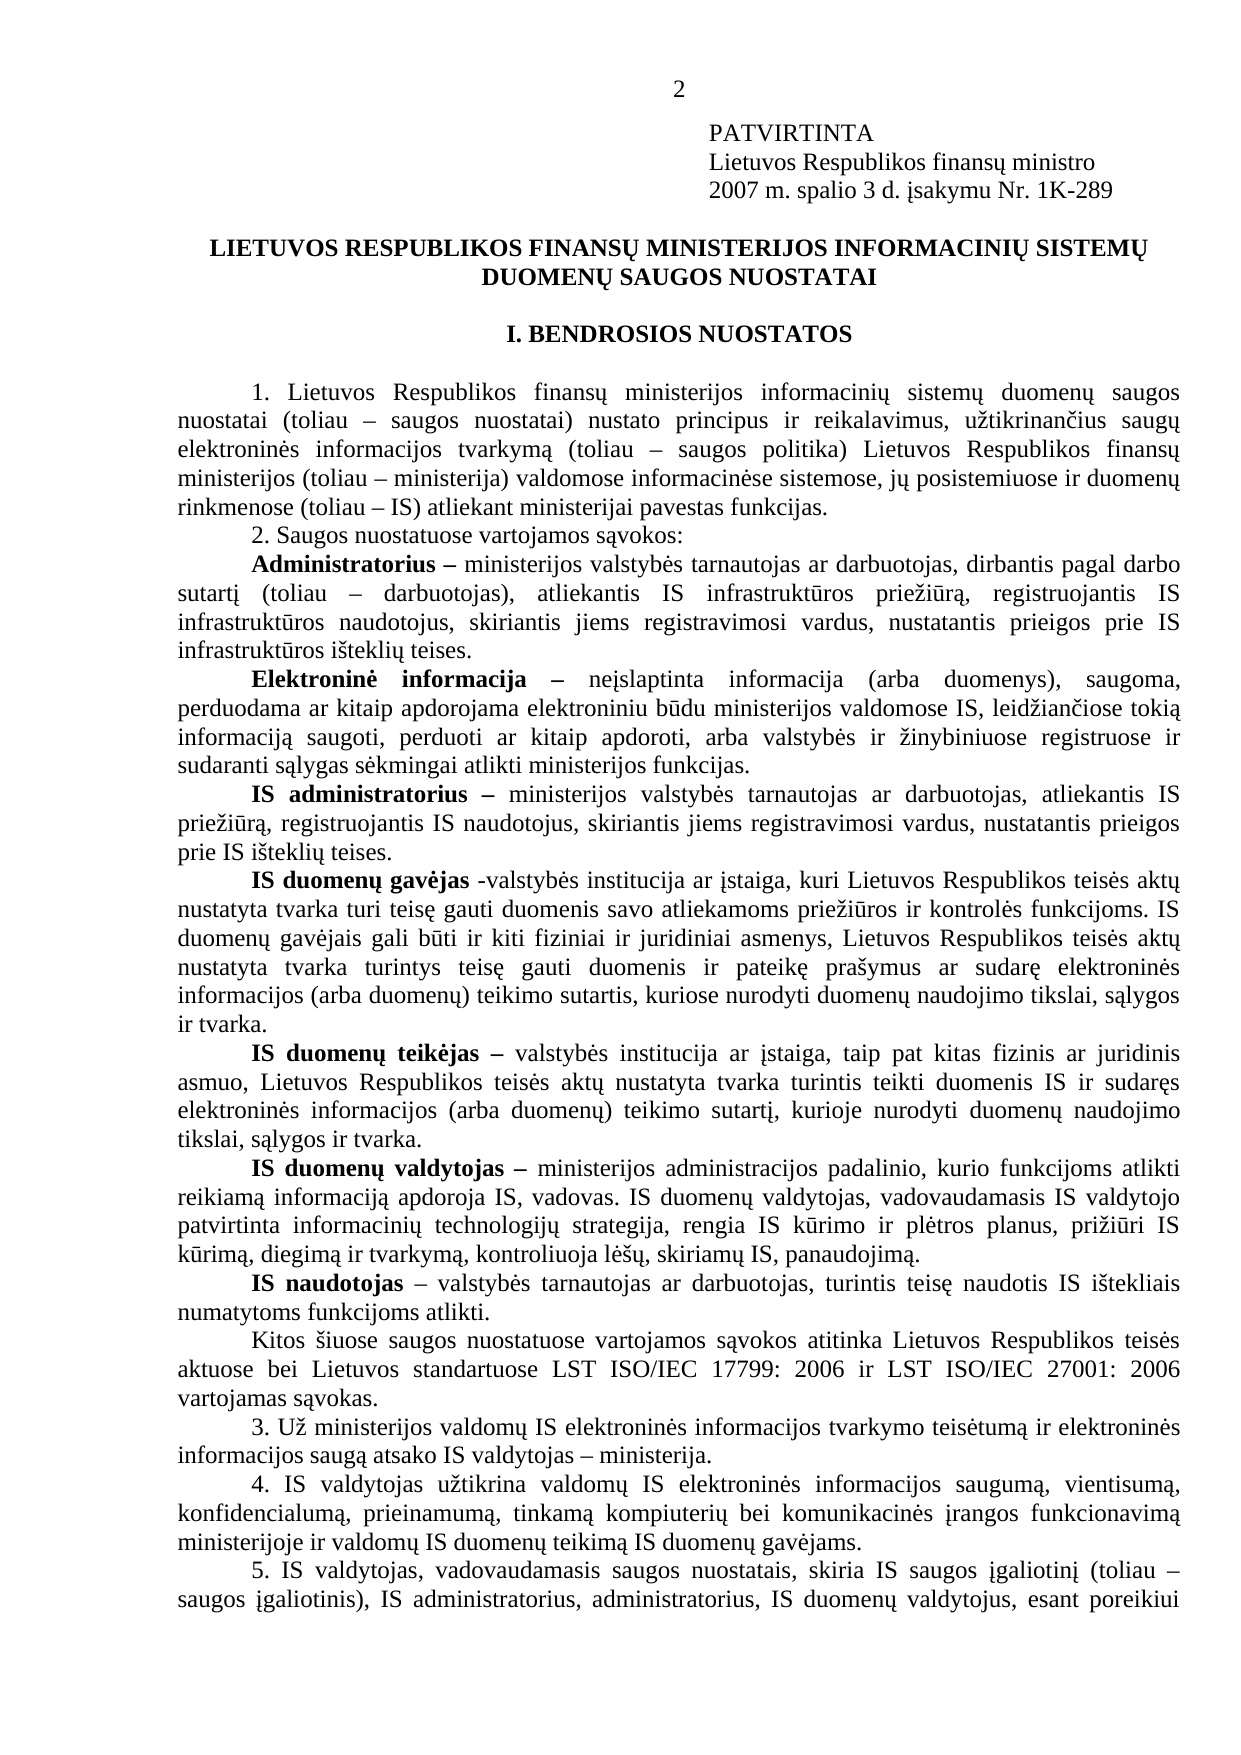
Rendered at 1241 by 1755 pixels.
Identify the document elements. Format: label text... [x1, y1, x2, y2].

text Kitos šiuose saugos nuostatuose vartojamos sąvokos atitinka Lietuvos Respublikos teisės aktuose bei Lietuvos standartuose LST ISO/IEC 17799: 2006 ir LST ISO/IEC 27001: 2006 vartojamas sąvokas. [177, 1326, 1181, 1412]
text Elektroninė informacija – neįslaptinta informacija (arba duomenys), saugoma, perduodama ar kitaip apdorojama elektroniniu būdu ministerijos valdomose IS, leidžiančiose tokią informaciją saugoti, perduoti ar kitaip apdoroti, arba valstybės ir žinybiniuose registruose ir sudaranti sąlygas sėkmingai atlikti ministerijos funkcijas. [177, 664, 1181, 779]
text 5. IS valdytojas, vadovaudamasis saugos nuostatais, skiria IS saugos įgaliotinį (toliau – saugos įgaliotinis), IS administratorius, administratorius, IS duomenų valdytojus, esant poreikiui [177, 1556, 1181, 1613]
text IS duomenų teikėjas – valstybės institucija ar įstaiga, taip pat kitas fizinis ar juridinis asmuo, Lietuvos Respublikos teisės aktų nustatyta tvarka turintis teikti duomenis IS ir sudaręs elektroninės informacijos (arba duomenų) teikimo sutartį, kurioje nurodyti duomenų naudojimo tikslai, sąlygos ir tvarka. [177, 1038, 1181, 1153]
text IS duomenų valdytojas – ministerijos administracijos padalinio, kurio funkcijoms atlikti reikiamą informaciją apdoroja IS, vadovas. IS duomenų valdytojas, vadovaudamasis IS valdytojo patvirtinta informacinių technologijų strategija, rengia IS kūrimo ir plėtros planus, prižiūri IS kūrimą, diegimą ir tvarkymą, kontroliuoja lėšų, skiriamų IS, panaudojimą. [177, 1153, 1181, 1268]
text Administratorius – ministerijos valstybės tarnautojas ar darbuotojas, dirbantis pagal darbo sutartį (toliau – darbuotojas), atliekantis IS infrastruktūros priežiūrą, registruojantis IS infrastruktūros naudotojus, skiriantis jiems registravimosi vardus, nustatantis prieigos prie IS infrastruktūros išteklių teises. [177, 549, 1181, 664]
text IS administratorius – ministerijos valstybės tarnautojas ar darbuotojas, atliekantis IS priežiūrą, registruojantis IS naudotojus, skiriantis jiems registravimosi vardus, nustatantis prieigos prie IS išteklių teises. [177, 779, 1181, 866]
text I. BENDROSIOS NUOSTATOS [177, 319, 1181, 348]
text 1. Lietuvos Respublikos finansų ministerijos informacinių sistemų duomenų saugos nuostatai (toliau – saugos nuostatai) nustato principus ir reikalavimus, užtikrinančius saugų elektroninės informacijos tvarkymą (toliau – saugos politika) Lietuvos Respublikos finansų ministerijos (toliau – ministerija) valdomose informacinėse sistemose, jų posistemiuose ir duomenų rinkmenose (toliau – IS) atliekant ministerijai pavestas funkcijas. [177, 377, 1181, 521]
text Lietuvos Respublikos finansų ministro [177, 147, 1181, 176]
text PATVIRTINTA [709, 118, 1181, 147]
text 2. Saugos nuostatuose vartojamos sąvokos: [177, 521, 1181, 549]
text 2007 m. spalio 3 d. įsakymu Nr. 1K-289 [177, 176, 1181, 204]
text 3. Už ministerijos valdomų IS elektroninės informacijos tvarkymo teisėtumą ir elektroninės informacijos saugą atsako IS valdytojas – ministerija. [177, 1412, 1181, 1469]
text IS naudotojas – valstybės tarnautojas ar darbuotojas, turintis teisę naudotis IS ištekliais numatytoms funkcijoms atlikti. [177, 1268, 1181, 1326]
text IS duomenų gavėjas -valstybės institucija ar įstaiga, kuri Lietuvos Respublikos teisės aktų nustatyta tvarka turi teisę gauti duomenis savo atliekamoms priežiūros ir kontrolės funkcijoms. IS duomenų gavėjais gali būti ir kiti fiziniai ir juridiniai asmenys, Lietuvos Respublikos teisės aktų nustatyta tvarka turintys teisę gauti duomenis ir pateikę prašymus ar sudarę elektroninės informacijos (arba duomenų) teikimo sutartis, kuriose nurodyti duomenų naudojimo tikslai, sąlygos ir tvarka. [177, 866, 1181, 1038]
text 4. IS valdytojas užtikrina valdomų IS elektroninės informacijos saugumą, vientisumą, konfidencialumą, prieinamumą, tinkamą kompiuterių bei komunikacinės įrangos funkcionavimą ministerijoje ir valdomų IS duomenų teikimą IS duomenų gavėjams. [177, 1469, 1181, 1556]
text LIETUVOS RESPUBLIKOS FINANSŲ MINISTERIJOS INFORMACINIŲ SISTEMŲ DUOMENŲ SAUGOS NUOSTATAI [177, 233, 1181, 291]
